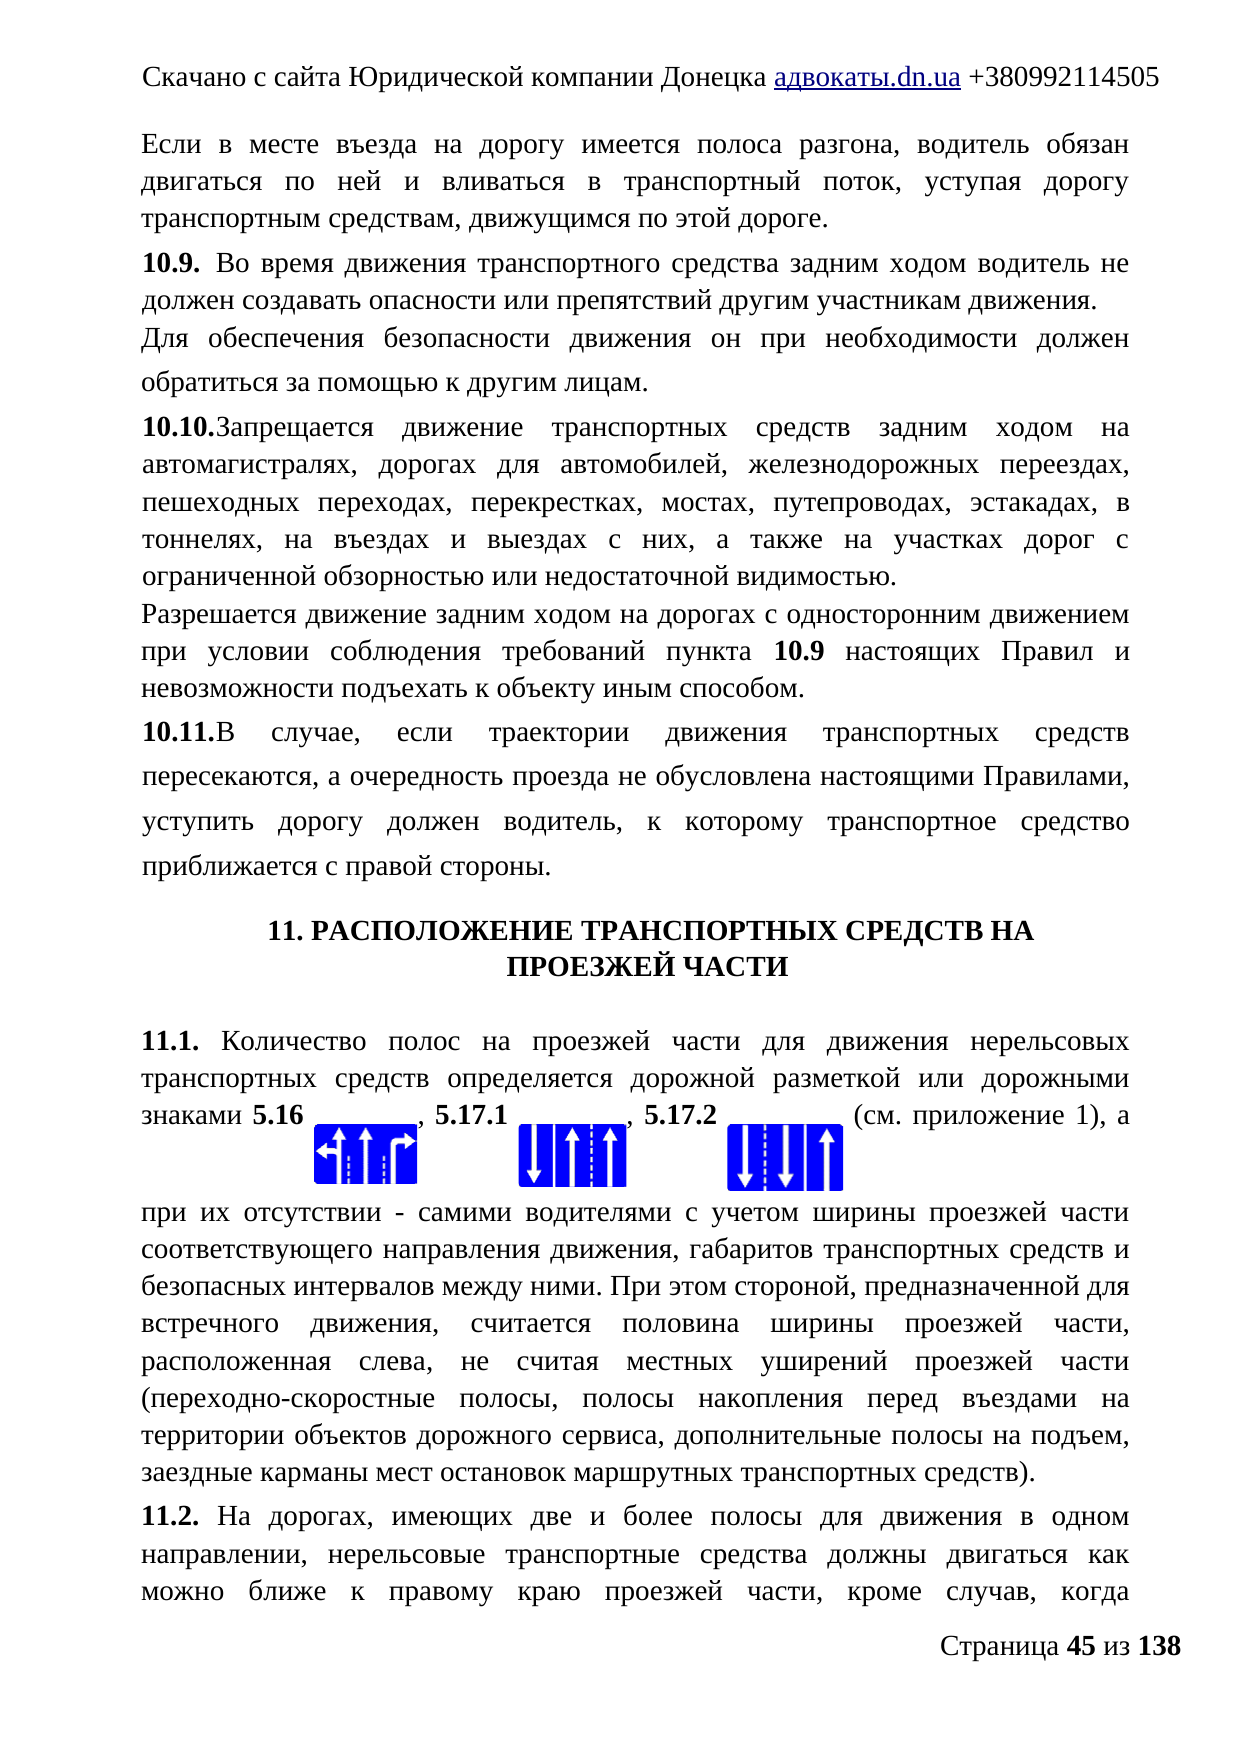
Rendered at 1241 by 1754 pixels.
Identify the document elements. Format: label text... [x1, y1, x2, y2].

text Для обеспечения безопасности движения он при необходимости должен обратиться за помощью к другим лицам. [141, 320, 1130, 398]
text 11.1. Количество полос на проезжей части для движения нерельсовых транспортных средств определяется дорожной разметкой или дорожными знаками 5.16 , 5.17.1 , 5.17.2 (см. приложение 1), а при их отсутствии - самими водителями с учетом ширины проезжей части соответствующего направления движения, габаритов транспортных средств и безопасных интервалов между ними. При этом стороной, предназначенной для встречного движения, считается половина ширины проезжей части, расположенная слева, не считая местных уширений проезжей части (переходно-скоростные полосы, полосы накопления перед въездами на территории объектов дорожного сервиса, дополнительные полосы на подъем, заездные карманы мест остановок маршрутных транспортных средств). [141, 1023, 1130, 1488]
text 11.2. На дорогах, имеющих две и более полосы для движения в одном направлении, нерельсовые транспортные средства должны двигаться как можно ближе к правому краю проезжей части, кроме случав, когда [141, 1498, 1130, 1606]
list Во время движения транспортного средства задним ходом водитель не должен создавать опасности или препятствий другим участникам движения. [142, 245, 1130, 316]
subtitle 11. РАСПОЛОЖЕНИЕ ТРАНСПОРТНЫХ СРЕДСТВ НА ПРОЕЗЖЕЙ ЧАСТИ [187, 913, 1115, 983]
list В случае, если траектории движения транспортных средств пересекаются, а очередность проезда не обусловлена настоящими Правилами, уступить дорогу должен водитель, к которому транспортное средство приближается с правой стороны. [142, 714, 1130, 881]
text Если в месте въезда на дорогу имеется полоса разгона, водитель обязан двигаться по ней и вливаться в транспортный поток, уступая дорогу транспортным средствам, движущимся по этой дороге. [141, 126, 1130, 234]
list Запрещается движение транспортных средств задним ходом на автомагистралях, дорогах для автомобилей, железнодорожных переездах, пешеходных переходах, перекрестках, мостах, путепроводах, эстакадах, в тоннелях, на въездах и выездах с них, а также на участках дорог с ограниченной обзорностью или недостаточной видимостью. [142, 409, 1130, 592]
text Разрешается движение задним ходом на дорогах с односторонним движением при условии соблюдения требований пункта 10.9 настоящих Правил и невозможности подъехать к объекту иным способом. [141, 596, 1130, 704]
